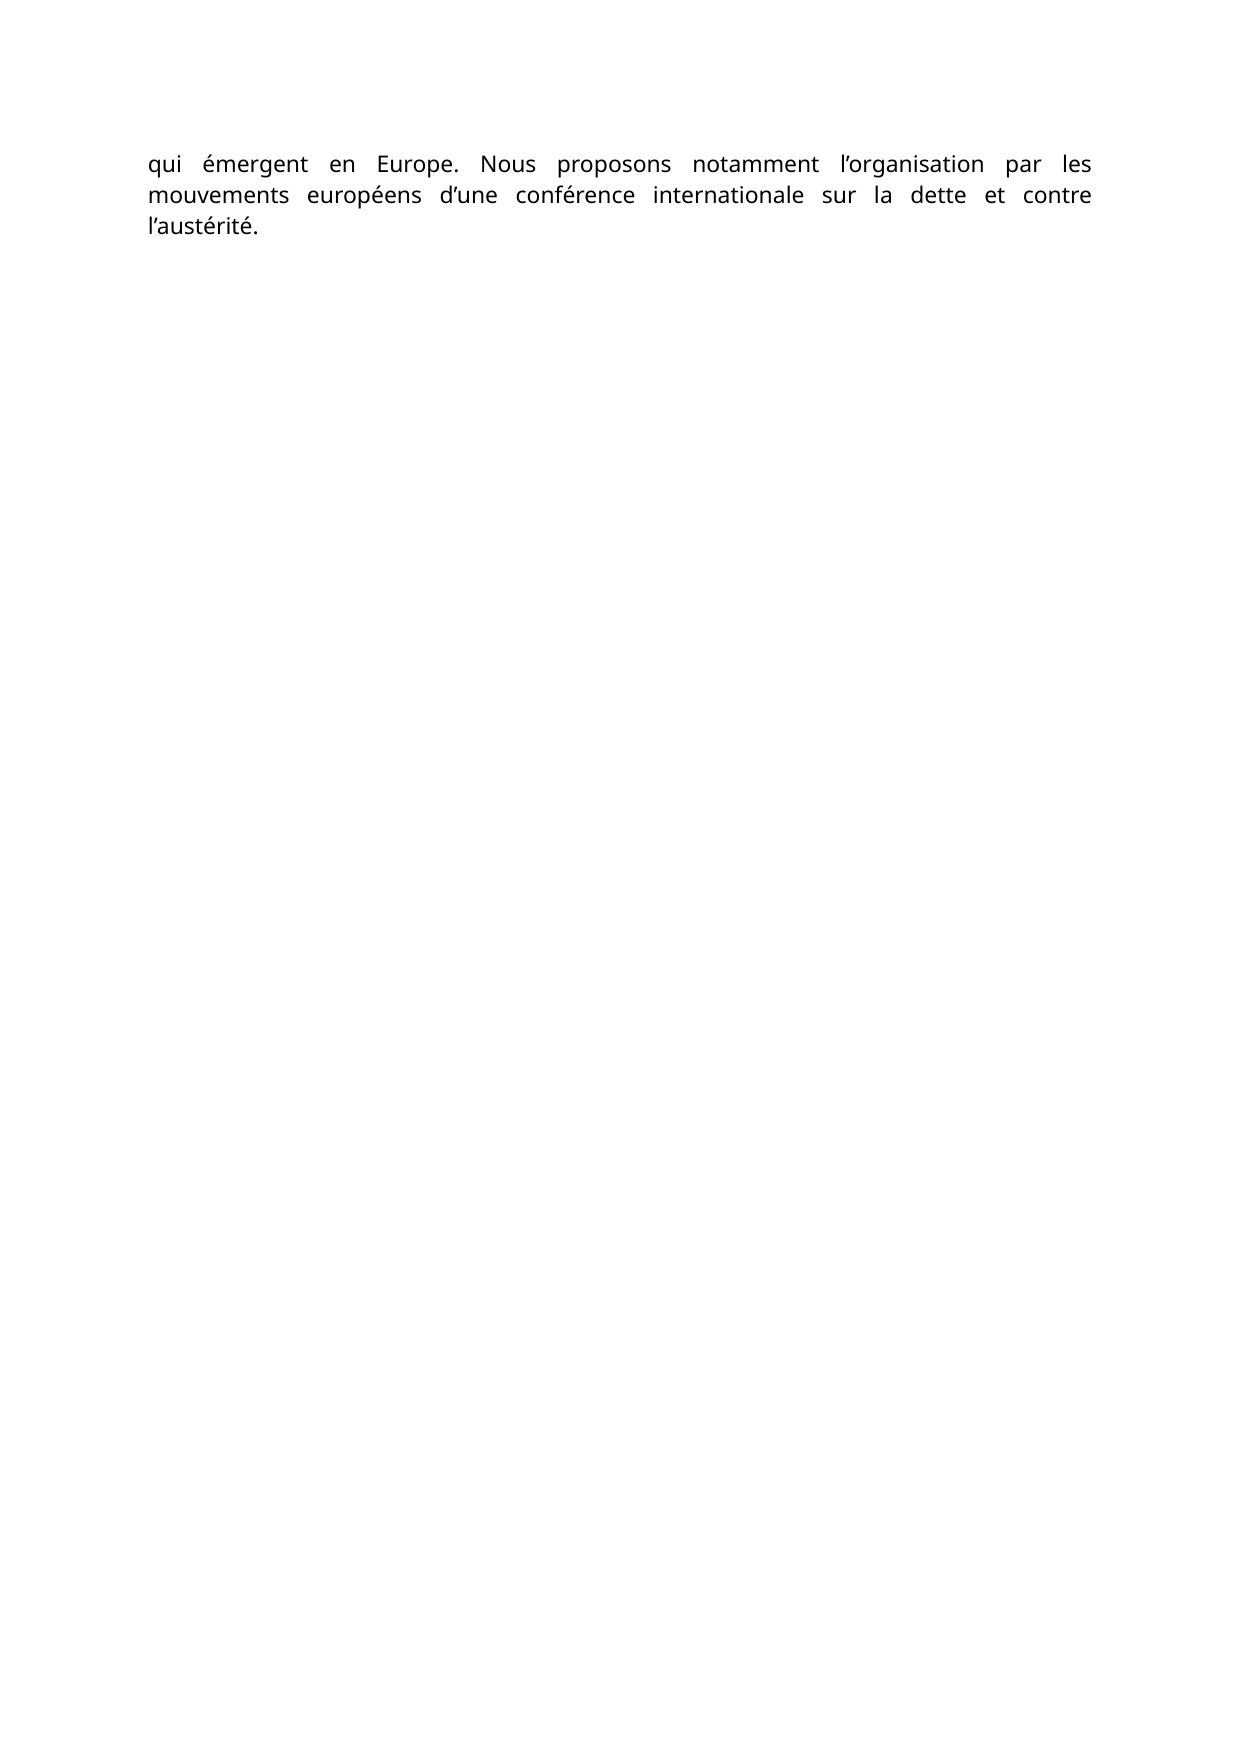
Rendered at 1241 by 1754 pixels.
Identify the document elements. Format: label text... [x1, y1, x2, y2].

text qui émergent en Europe. Nous proposons notamment l’organisation par les mouvements européens d’une conférence internationale sur la dette et contre l’austérité. [148, 148, 1093, 241]
